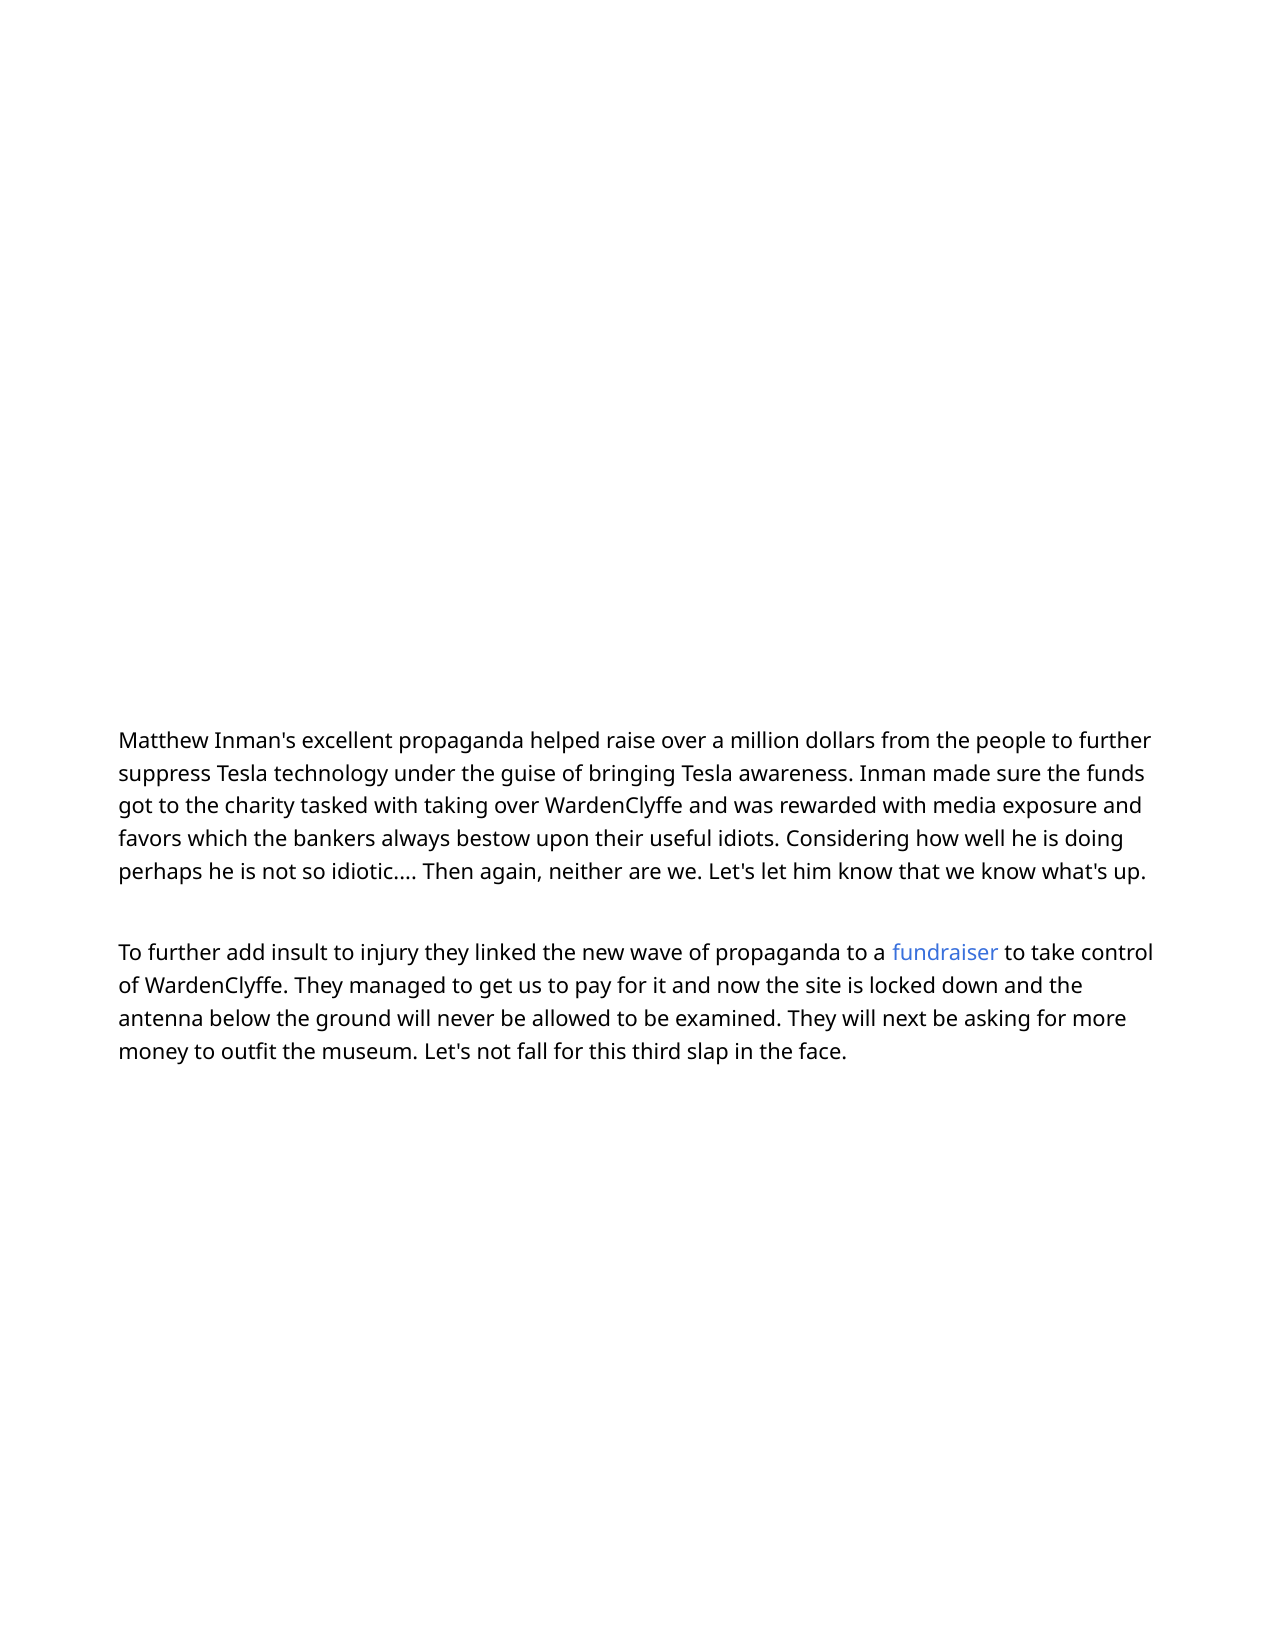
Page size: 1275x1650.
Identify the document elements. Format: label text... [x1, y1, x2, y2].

text To further add insult to injury they linked the new wave of propaganda to a fundraiser to take control of WardenClyffe. They managed to get us to pay for it and now the site is locked down and the antenna below the ground will never be allowed to be examined. They will next be asking for more money to outfit the museum. Let's not fall for this third slap in the face. [118, 934, 1157, 1066]
text Matthew Inman's excellent propaganda helped raise over a million dollars from the people to further suppress Tesla technology under the guise of bringing Tesla awareness. Inman made sure the funds got to the charity tasked with taking over WardenClyffe and was rewarded with media exposure and favors which the bankers always bestow upon their useful idiots. Considering how well he is doing perhaps he is not so idiotic.... Then again, neither are we. Let's let him know that we know what's up. [118, 722, 1157, 886]
